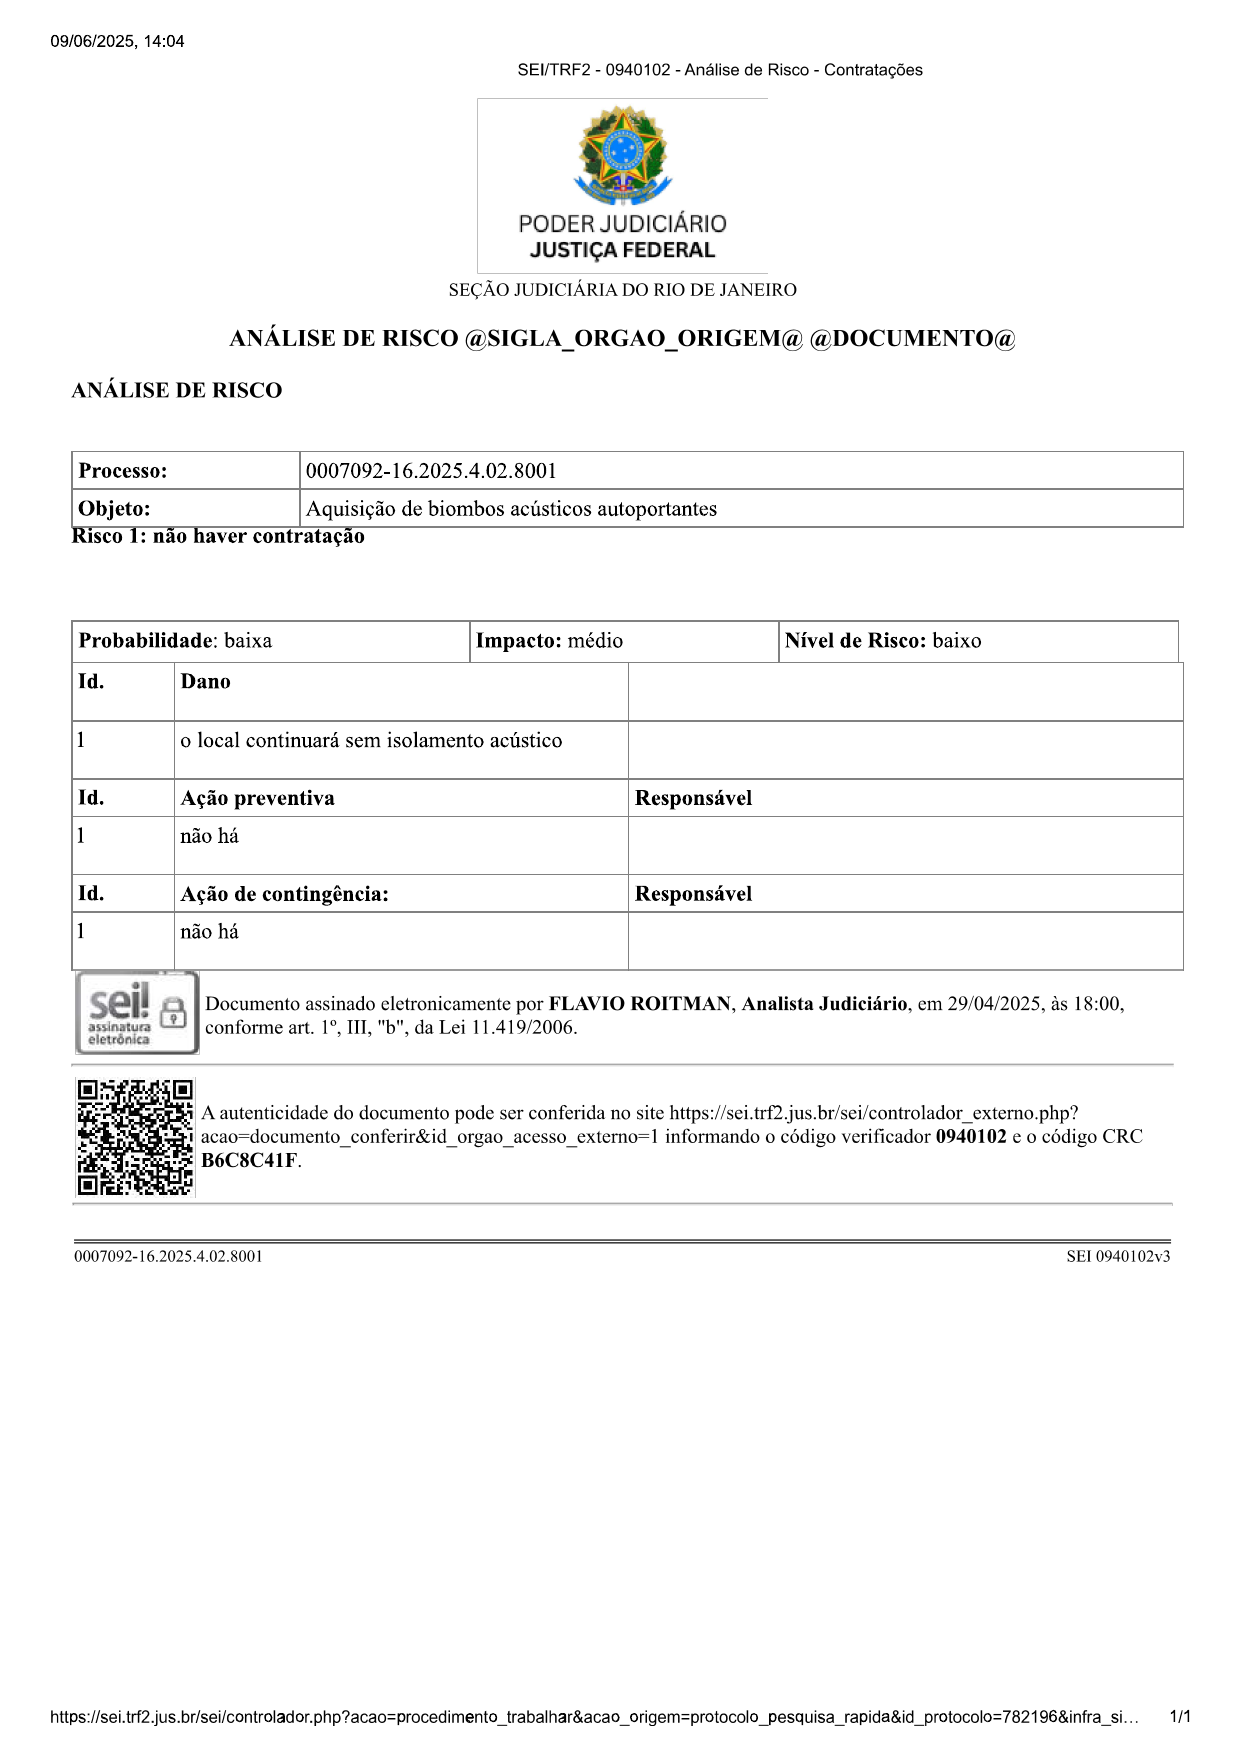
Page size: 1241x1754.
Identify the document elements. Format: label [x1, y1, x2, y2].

table_cell [301, 490, 1183, 526]
table_header [73, 622, 469, 662]
table_header [780, 622, 1178, 662]
table_cell [175, 913, 628, 969]
table_header [301, 452, 1183, 488]
table_cell [175, 780, 628, 816]
table_cell [175, 875, 628, 911]
table_cell [629, 875, 1183, 911]
table_cell [629, 722, 1183, 778]
table_cell [175, 722, 628, 778]
table_cell [629, 817, 1183, 874]
table_cell [175, 817, 628, 874]
table_cell [175, 663, 628, 720]
table_cell [73, 875, 174, 911]
table_cell [73, 913, 174, 969]
table_cell [73, 817, 174, 874]
table_cell [629, 663, 1183, 720]
table_cell [629, 913, 1183, 969]
table_header [471, 622, 778, 662]
table_header [73, 452, 299, 488]
table_cell [73, 722, 174, 778]
table_cell [73, 780, 174, 816]
table_header [1179, 620, 1183, 662]
table_cell [73, 490, 299, 526]
table_cell [73, 663, 174, 720]
table_cell [629, 780, 1183, 816]
